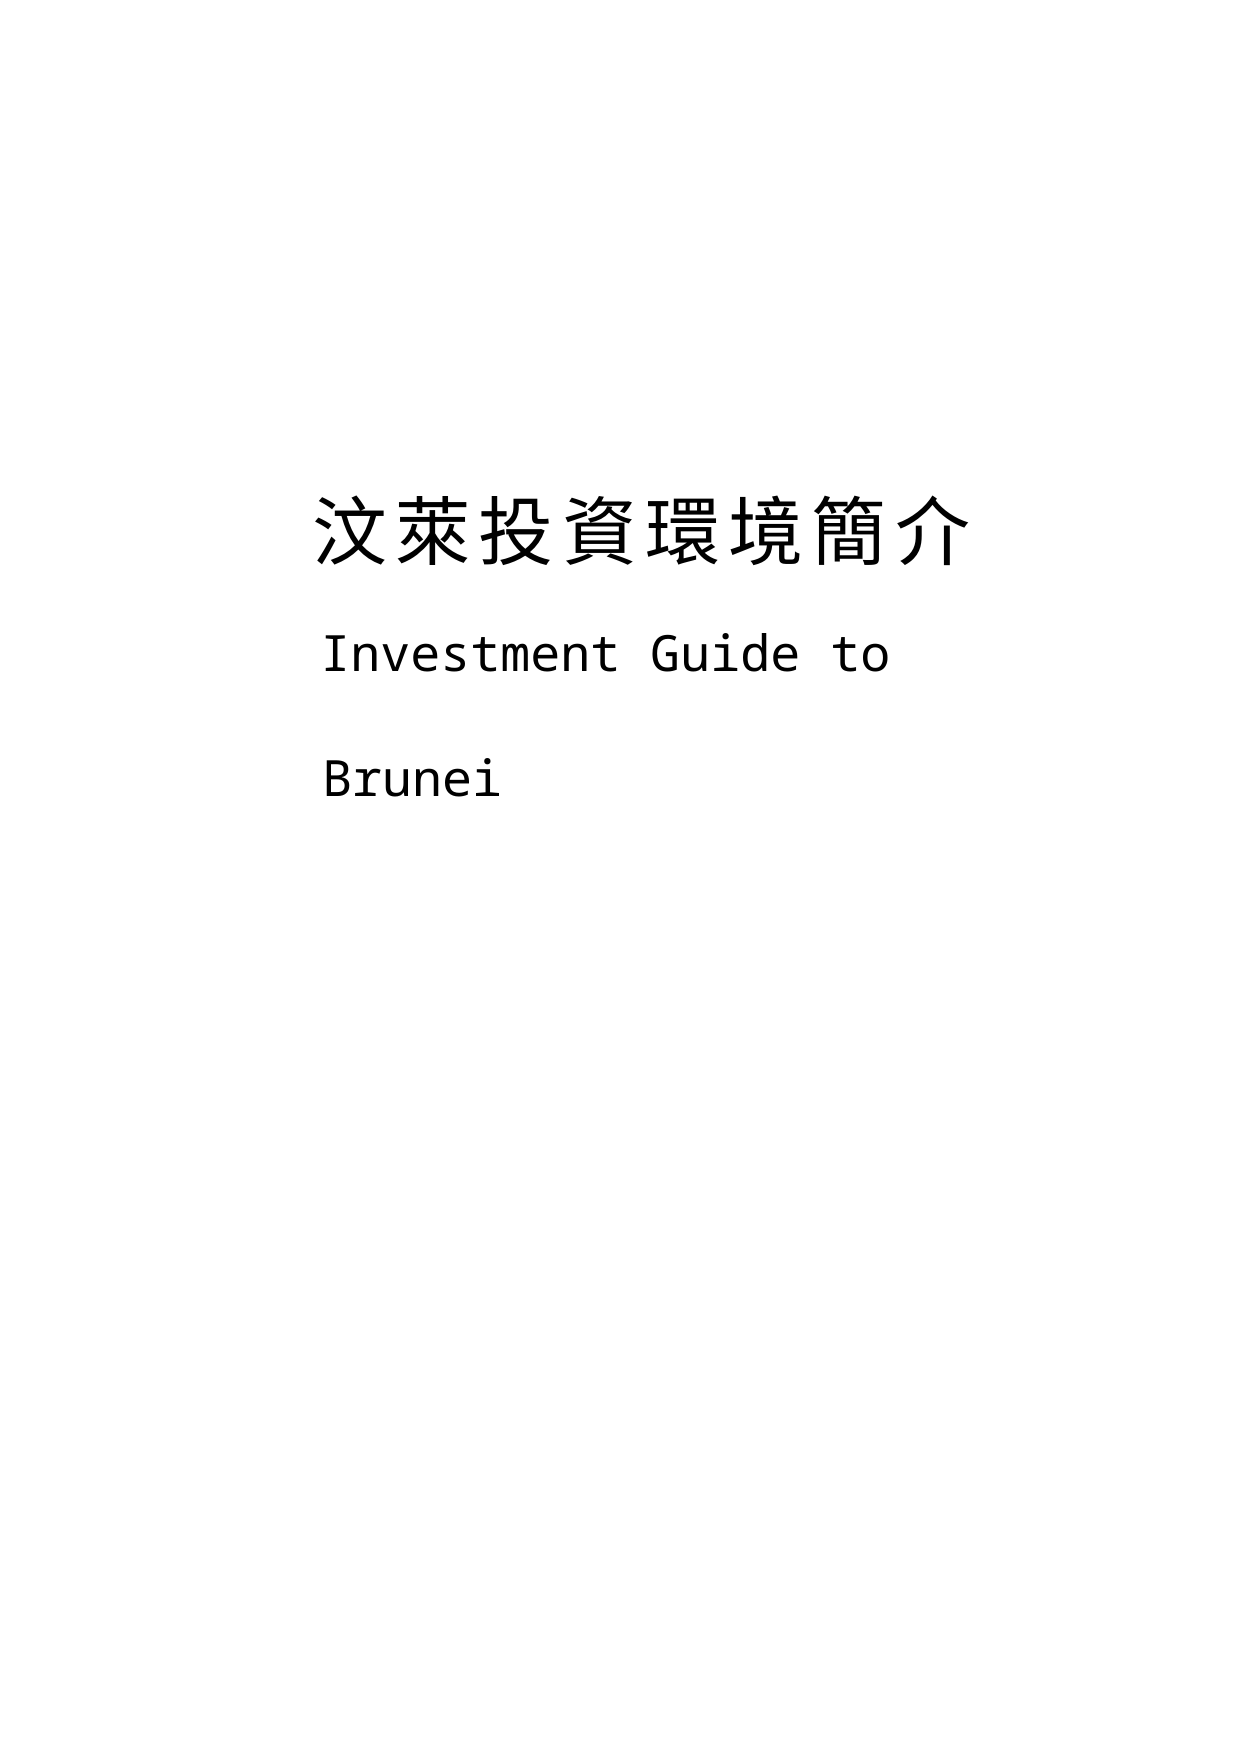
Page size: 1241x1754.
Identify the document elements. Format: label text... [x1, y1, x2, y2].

table_header [183, 319, 1068, 454]
table_cell 汶萊投資環境簡介 Investment Guide to Brunei [183, 454, 1068, 829]
